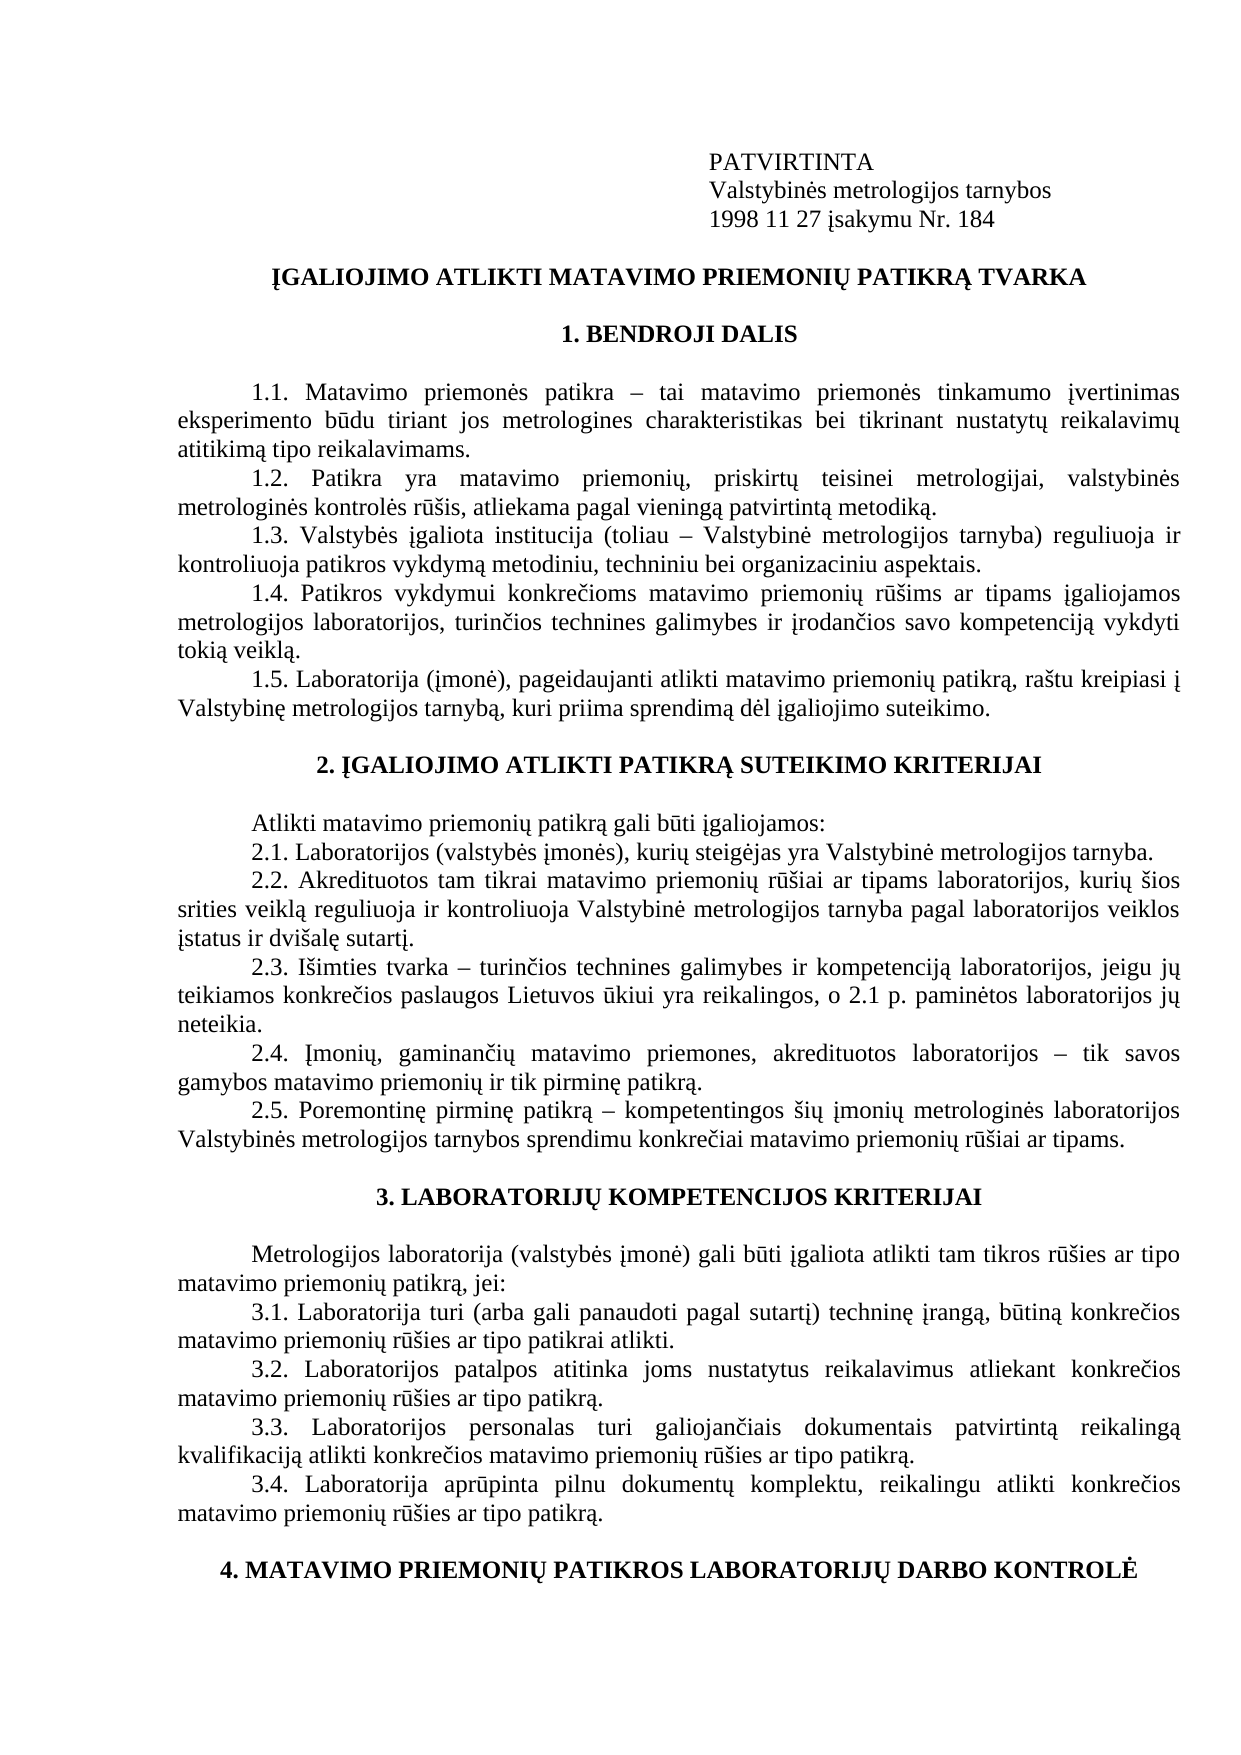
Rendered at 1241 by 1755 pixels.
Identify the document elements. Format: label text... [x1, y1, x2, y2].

text 3.4. Laboratorija aprūpinta pilnu dokumentų komplektu, reikalingu atlikti konkrečios matavimo priemonių rūšies ar tipo patikrą. [177, 1469, 1181, 1527]
text 1.5. Laboratorija (įmonė), pageidaujanti atlikti matavimo priemonių patikrą, raštu kreipiasi į Valstybinę metrologijos tarnybą, kuri priima sprendimą dėl įgaliojimo suteikimo. [177, 664, 1181, 722]
text Valstybinės metrologijos tarnybos [177, 176, 1181, 204]
text 2.4. Įmonių, gaminančių matavimo priemones, akredituotos laboratorijos – tik savos gamybos matavimo priemonių ir tik pirminę patikrą. [177, 1038, 1181, 1096]
text 2.3. Išimties tvarka – turinčios technines galimybes ir kompetenciją laboratorijos, jeigu jų teikiamos konkrečios paslaugos Lietuvos ūkiui yra reikalingos, o 2.1 p. paminėtos laboratorijos jų neteikia. [177, 952, 1181, 1038]
text 2. ĮGALIOJIMO ATLIKTI PATIKRĄ SUTEIKIMO KRITERIJAI [177, 751, 1181, 779]
text 3.2. Laboratorijos patalpos atitinka joms nustatytus reikalavimus atliekant konkrečios matavimo priemonių rūšies ar tipo patikrą. [177, 1354, 1181, 1412]
text 3.1. Laboratorija turi (arba gali panaudoti pagal sutartį) techninę įrangą, būtiną konkrečios matavimo priemonių rūšies ar tipo patikrai atlikti. [177, 1297, 1181, 1354]
text 2.5. Poremontinę pirminę patikrą – kompetentingos šių įmonių metrologinės laboratorijos Valstybinės metrologijos tarnybos sprendimu konkrečiai matavimo priemonių rūšiai ar tipams. [177, 1096, 1181, 1153]
text 2.2. Akredituotos tam tikrai matavimo priemonių rūšiai ar tipams laboratorijos, kurių šios srities veiklą reguliuoja ir kontroliuoja Valstybinė metrologijos tarnyba pagal laboratorijos veiklos įstatus ir dvišalę sutartį. [177, 866, 1181, 952]
text 4. MATAVIMO PRIEMONIŲ PATIKROS LABORATORIJŲ DARBO KONTROLĖ [177, 1556, 1181, 1584]
text 1.3. Valstybės įgaliota institucija (toliau – Valstybinė metrologijos tarnyba) reguliuoja ir kontroliuoja patikros vykdymą metodiniu, techniniu bei organizaciniu aspektais. [177, 521, 1181, 578]
text ĮgaliojimO atlikti matavimo priemonių patikrĄ tvarka [177, 262, 1181, 291]
text 3. LABORATORIJŲ KOMPETENCIJOS KRITERIJAI [177, 1182, 1181, 1211]
text 1.1. Matavimo priemonės patikra – tai matavimo priemonės tinkamumo įvertinimas eksperimento būdu tiriant jos metrologines charakteristikas bei tikrinant nustatytų reikalavimų atitikimą tipo reikalavimams. [177, 377, 1181, 463]
text Metrologijos laboratorija (valstybės įmonė) gali būti įgaliota atlikti tam tikros rūšies ar tipo matavimo priemonių patikrą, jei: [177, 1239, 1181, 1297]
text 1.4. Patikros vykdymui konkrečioms matavimo priemonių rūšims ar tipams įgaliojamos metrologijos laboratorijos, turinčios technines galimybes ir įrodančios savo kompetenciją vykdyti tokią veiklą. [177, 578, 1181, 664]
text 2.1. Laboratorijos (valstybės įmonės), kurių steigėjas yra Valstybinė metrologijos tarnyba. [177, 837, 1181, 866]
text 1. BENDROJI DALIS [177, 319, 1181, 348]
text PATVIRTINTA [177, 147, 1181, 176]
text 3.3. Laboratorijos personalas turi galiojančiais dokumentais patvirtintą reikalingą kvalifikaciją atlikti konkrečios matavimo priemonių rūšies ar tipo patikrą. [177, 1412, 1181, 1469]
text Atlikti matavimo priemonių patikrą gali būti įgaliojamos: [177, 808, 1181, 837]
text 1998 11 27 įsakymu Nr. 184 [177, 204, 1181, 233]
text 1.2. Patikra yra matavimo priemonių, priskirtų teisinei metrologijai, valstybinės metrologinės kontrolės rūšis, atliekama pagal vieningą patvirtintą metodiką. [177, 463, 1181, 521]
